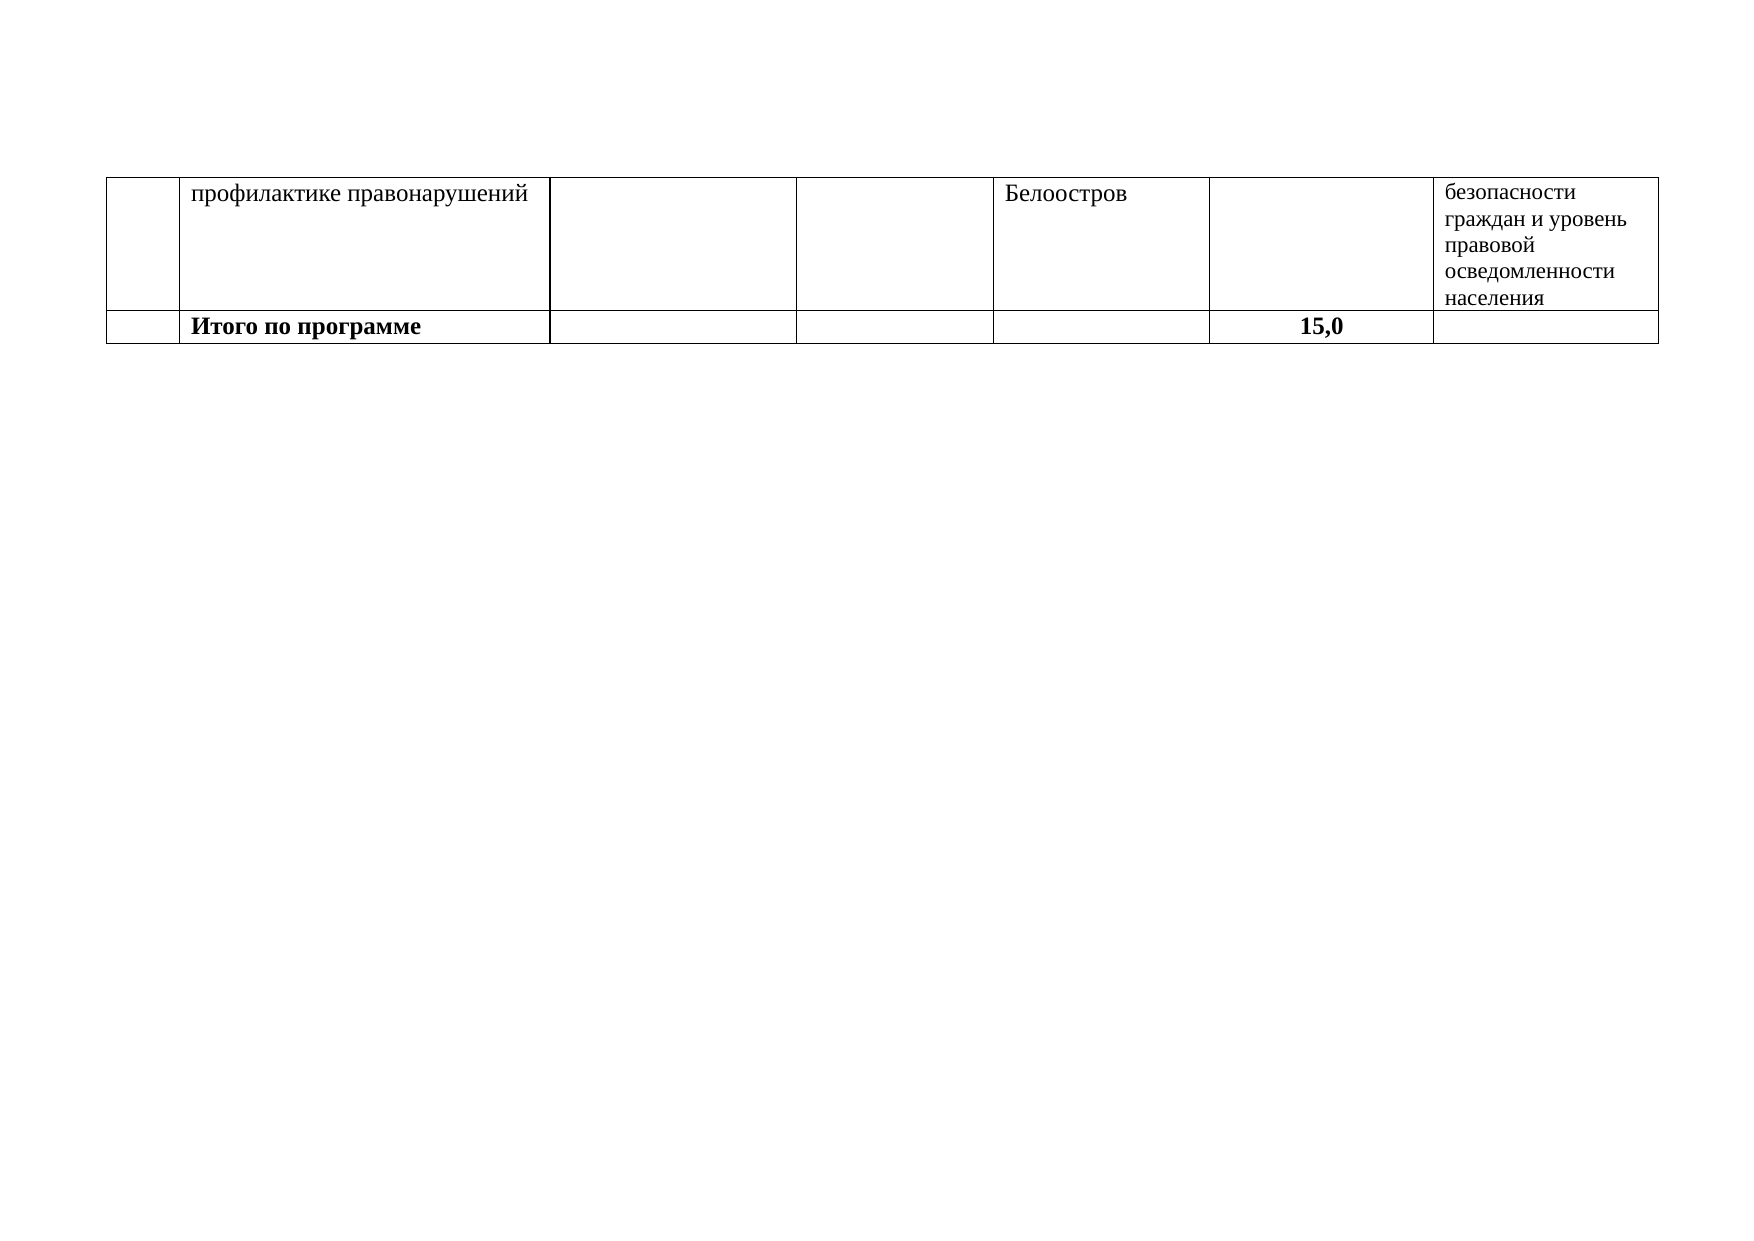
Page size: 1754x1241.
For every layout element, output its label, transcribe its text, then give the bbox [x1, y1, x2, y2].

table_cell [797, 178, 993, 310]
table_cell профилактике правонарушений [180, 178, 549, 310]
table_cell [1210, 178, 1433, 310]
table_cell [994, 311, 1209, 342]
table_cell [1434, 311, 1658, 342]
table_cell безопасности граждан и уровень правовой осведомленности населения [1434, 178, 1658, 310]
table_cell [797, 311, 993, 342]
table_cell Итого по программе [180, 311, 549, 342]
table_cell [551, 178, 796, 310]
table_cell 15,0 [1210, 311, 1433, 342]
table_cell [107, 178, 179, 310]
table_cell Белоостров [994, 178, 1209, 310]
table_cell [551, 311, 796, 342]
table_cell [107, 311, 179, 342]
